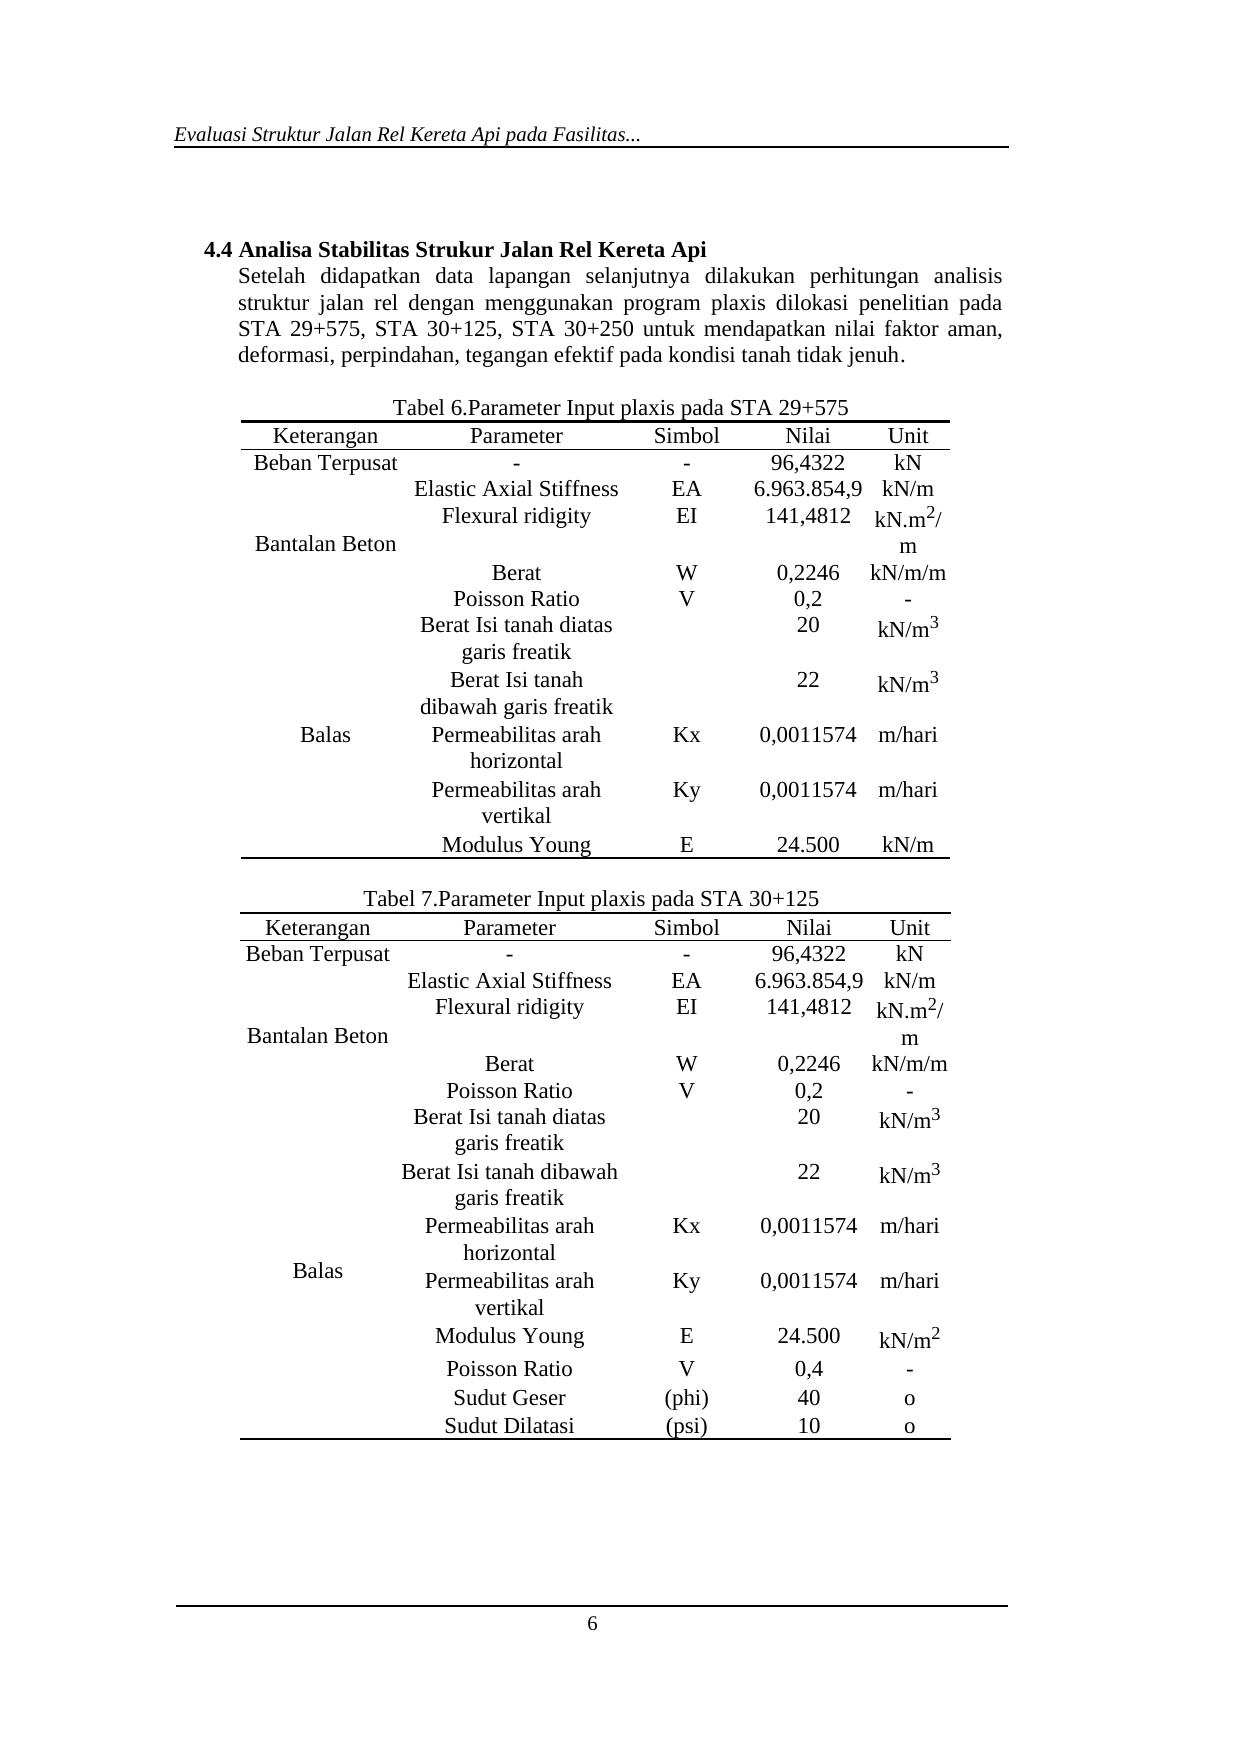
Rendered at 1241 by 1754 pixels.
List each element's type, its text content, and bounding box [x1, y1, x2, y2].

table_cell EA [623, 475, 750, 502]
table_cell m/hari [866, 719, 949, 774]
table_cell Permeabilitas arah horizontal [410, 719, 623, 774]
table_cell 0,2 [750, 1077, 868, 1103]
table_cell Permeabilitas arah vertikal [396, 1265, 623, 1320]
table_cell E [623, 1320, 750, 1353]
table_cell Balas [241, 612, 410, 857]
table_cell 0,0011574 [750, 774, 866, 829]
table_cell Balas [240, 1103, 396, 1438]
table_cell Bantalan Beton [241, 475, 410, 612]
table_cell Berat [410, 559, 623, 585]
table_header Simbol [623, 914, 750, 940]
table_cell - [868, 1353, 951, 1381]
table_cell o [868, 1381, 951, 1410]
table_cell Poisson Ratio [396, 1353, 623, 1381]
table_cell kN/m3 [866, 664, 949, 719]
table_cell V [623, 1353, 750, 1381]
table_header Keterangan [240, 914, 396, 940]
table_cell 96,4322 [750, 941, 868, 967]
table_cell m/hari [868, 1211, 951, 1265]
table_cell Beban Terpusat [241, 450, 410, 475]
table_cell Permeabilitas arah vertikal [410, 774, 623, 829]
table_cell - [623, 450, 750, 475]
table_cell 24.500 [750, 1320, 868, 1353]
table_cell 141,4812 [750, 993, 868, 1050]
table_cell Modulus Young [410, 829, 623, 857]
table_cell Ky [623, 1265, 750, 1320]
table_cell kN [866, 450, 949, 475]
table_header Unit [868, 914, 951, 940]
table_cell 6.963.854,9 [750, 475, 866, 502]
table_cell 10 [750, 1410, 868, 1438]
table_cell 22 [750, 664, 866, 719]
table_cell Ky [623, 774, 750, 829]
table_cell kN/m3 [866, 612, 949, 664]
table_cell - [410, 450, 623, 475]
table_cell - [623, 941, 750, 967]
table_cell (phi) [623, 1381, 750, 1410]
table_cell 22 [750, 1156, 868, 1211]
table_cell - [396, 941, 623, 967]
table_cell [623, 612, 750, 664]
table_cell Flexural ridigity [396, 993, 623, 1050]
table_cell Poisson Ratio [396, 1077, 623, 1103]
table_cell V [623, 1077, 750, 1103]
table_cell kN.m2/m [868, 993, 951, 1050]
table_cell 20 [750, 1103, 868, 1156]
table_cell 0,4 [750, 1353, 868, 1381]
table_cell W [623, 559, 750, 585]
table_cell 96,4322 [750, 450, 866, 475]
table_cell 141,4812 [750, 502, 866, 559]
table_cell m/hari [868, 1265, 951, 1320]
table_cell Beban Terpusat [240, 941, 396, 967]
table_cell Kx [623, 1211, 750, 1265]
table_cell kN [868, 941, 951, 967]
table_cell Elastic Axial Stiffness [410, 475, 623, 502]
table_cell E [623, 829, 750, 857]
table_header Simbol [623, 423, 750, 449]
table_cell 0,2 [750, 585, 866, 612]
table_header Nilai [750, 423, 866, 449]
table_cell EI [623, 502, 750, 559]
table_cell 0,2246 [750, 559, 866, 585]
table_cell 20 [750, 612, 866, 664]
table_cell kN/m/m [868, 1050, 951, 1077]
table_cell Bantalan Beton [240, 967, 396, 1103]
table_cell Kx [623, 719, 750, 774]
table_cell m/hari [866, 774, 949, 829]
table_cell [623, 1103, 750, 1156]
table_cell kN/m2 [868, 1320, 951, 1353]
table_header Unit [866, 423, 949, 449]
table_cell (psi) [623, 1410, 750, 1438]
text Tabel 6.Parameter Input plaxis pada STA 29+575 [238, 394, 1004, 420]
table_cell Berat Isi tanah dibawah garis freatik [396, 1156, 623, 1211]
table_cell Elastic Axial Stiffness [396, 967, 623, 993]
table_cell 0,0011574 [750, 719, 866, 774]
table_cell 0,2246 [750, 1050, 868, 1077]
table_cell EI [623, 993, 750, 1050]
table_cell W [623, 1050, 750, 1077]
table_cell - [868, 1077, 951, 1103]
table_cell kN/m [868, 967, 951, 993]
table_header Keterangan [241, 423, 410, 449]
table_cell kN/m [866, 829, 949, 857]
table_cell V [623, 585, 750, 612]
text Setelah didapatkan data lapangan selanjutnya dilakukan perhitungan analisis struktur jalan rel dengan menggunakan program plaxis dilokasi penelitian pada STA 29+575, STA 30+125, STA 30+250 untuk mendapatkan nilai faktor aman, deformasi, perpindahan, tegangan efektif pada kondisi tanah tidak jenuh. [238, 262, 1004, 368]
table_cell kN/m/m [866, 559, 949, 585]
table_cell Berat Isi tanah dibawah garis freatik [410, 664, 623, 719]
table_cell - [866, 585, 949, 612]
table_header Nilai [750, 914, 868, 940]
table_cell Poisson Ratio [410, 585, 623, 612]
table_cell kN.m2/m [866, 502, 949, 559]
table_cell kN/m3 [868, 1156, 951, 1211]
table_header Parameter [396, 914, 623, 940]
table_header Parameter [410, 423, 623, 449]
table_cell 0,0011574 [750, 1265, 868, 1320]
table_cell Berat [396, 1050, 623, 1077]
table_cell kN/m3 [868, 1103, 951, 1156]
table_cell EA [623, 967, 750, 993]
table_cell Permeabilitas arah horizontal [396, 1211, 623, 1265]
text 4.4 Analisa Stabilitas Strukur Jalan Rel Kereta Api [179, 236, 1004, 262]
table_cell [623, 664, 750, 719]
table_cell o [868, 1410, 951, 1438]
table_cell 0,0011574 [750, 1211, 868, 1265]
table_cell 40 [750, 1381, 868, 1410]
table_cell 24.500 [750, 829, 866, 857]
table_cell kN/m [866, 475, 949, 502]
table_cell Modulus Young [396, 1320, 623, 1353]
table_cell [623, 1156, 750, 1211]
table_cell Sudut Dilatasi [396, 1410, 623, 1438]
table_cell Sudut Geser [396, 1381, 623, 1410]
table_cell Berat Isi tanah diatas garis freatik [410, 612, 623, 664]
table_cell Flexural ridigity [410, 502, 623, 559]
text Tabel 7.Parameter Input plaxis pada STA 30+125 [179, 886, 1004, 912]
table_cell Berat Isi tanah diatas garis freatik [396, 1103, 623, 1156]
table_cell 6.963.854,9 [750, 967, 868, 993]
